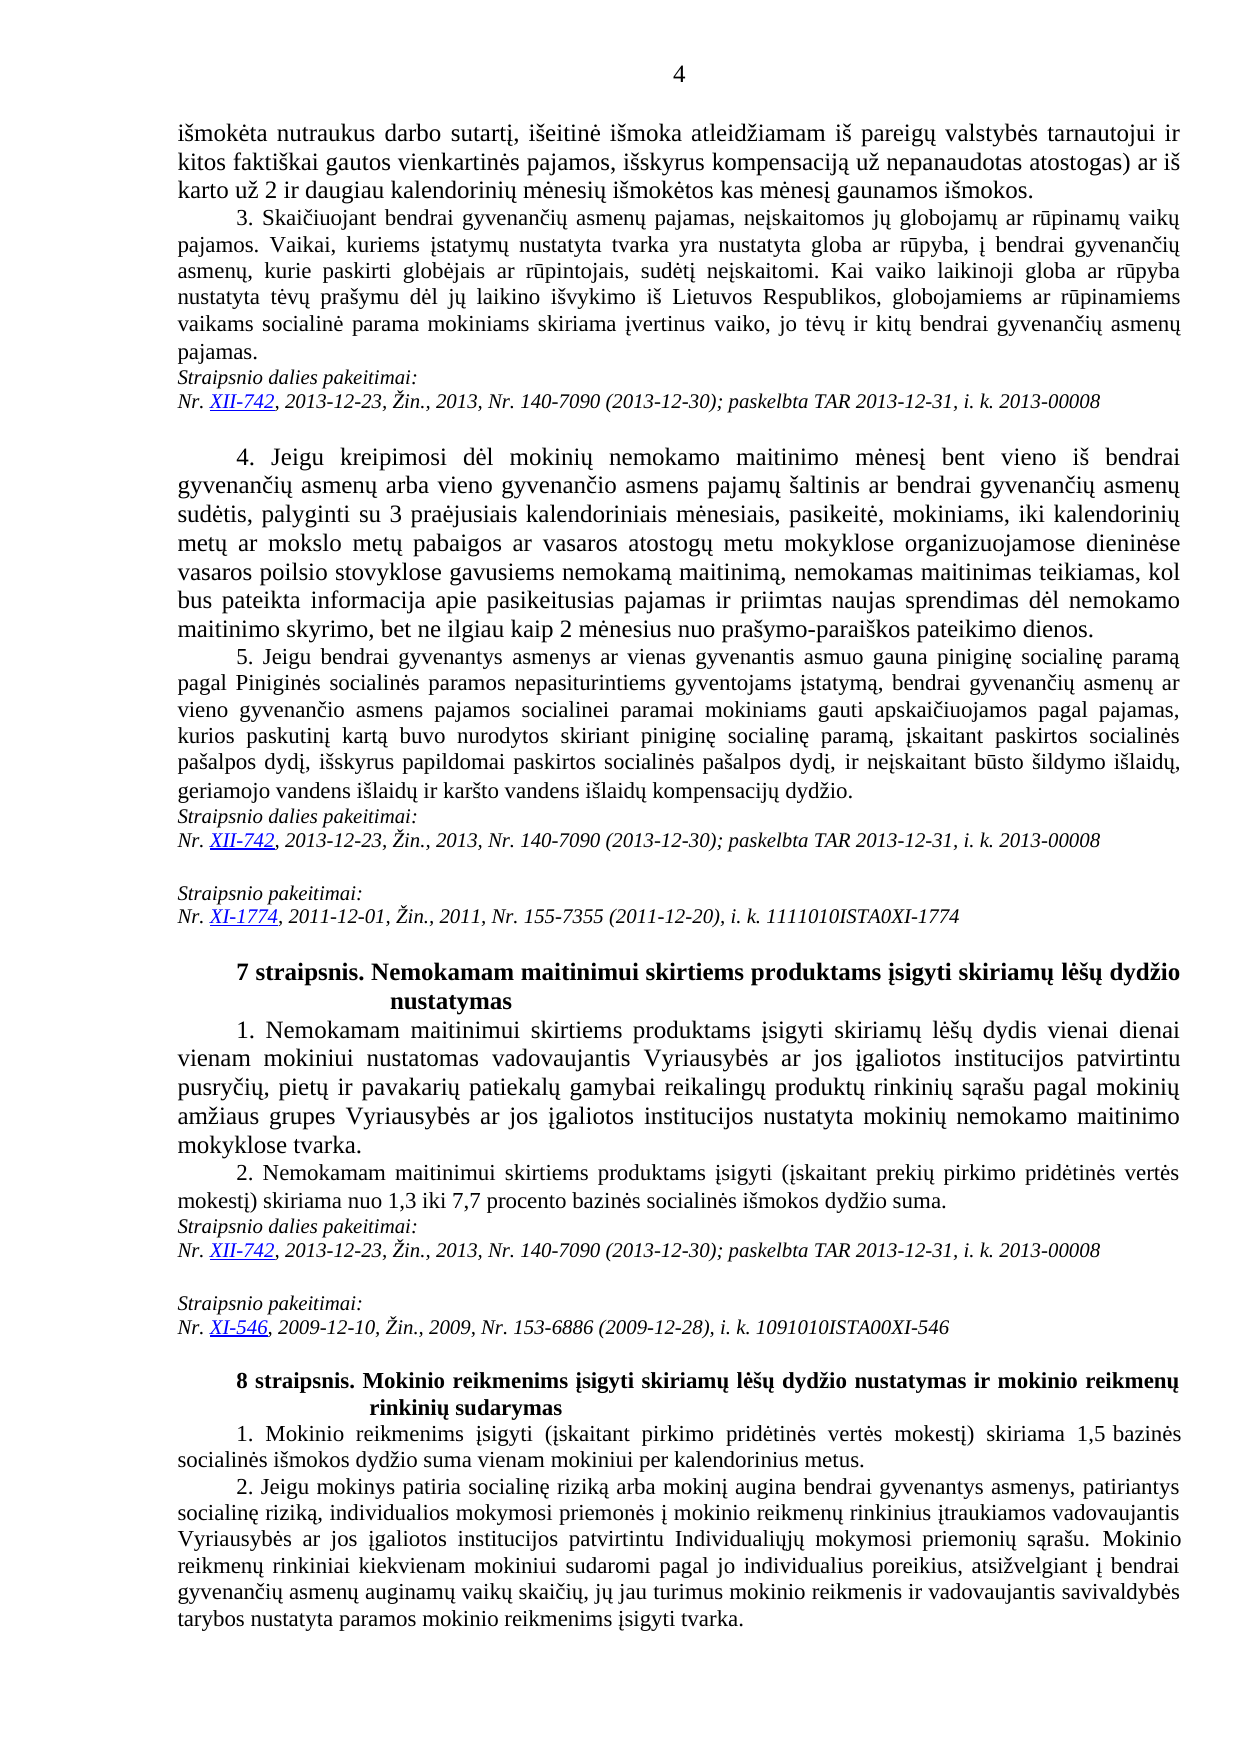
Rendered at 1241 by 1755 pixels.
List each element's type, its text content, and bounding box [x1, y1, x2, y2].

text Straipsnio pakeitimai: [177, 880, 1181, 904]
text Straipsnio dalies pakeitimai: [177, 365, 1181, 389]
text 7 straipsnis. Nemokamam maitinimui skirtiems produktams įsigyti skiriamų lėšų dydžio nustatymas [236, 957, 1181, 1015]
text Nr. XII-742, 2013-12-23, Žin., 2013, Nr. 140-7090 (2013-12-30); paskelbta TAR 2013-12-31, i. k. 2013-00008 [177, 828, 1181, 852]
text Nr. XII-742, 2013-12-23, Žin., 2013, Nr. 140-7090 (2013-12-30); paskelbta TAR 2013-12-31, i. k. 2013-00008 [177, 1238, 1181, 1262]
text išmokėta nutraukus darbo sutartį, išeitinė išmoka atleidžiamam iš pareigų valstybės tarnautojui ir kitos faktiškai gautos vienkartinės pajamos, išskyrus kompensaciją už nepanaudotas atostogas) ar iš karto už 2 ir daugiau kalendorinių mėnesių išmokėtos kas mėnesį gaunamos išmokos. [177, 118, 1181, 204]
text 4. Jeigu kreipimosi dėl mokinių nemokamo maitinimo mėnesį bent vieno iš bendrai gyvenančių asmenų arba vieno gyvenančio asmens pajamų šaltinis ar bendrai gyvenančių asmenų sudėtis, palyginti su 3 praėjusiais kalendoriniais mėnesiais, pasikeitė, mokiniams, iki kalendorinių metų ar mokslo metų pabaigos ar vasaros atostogų metu mokyklose organizuojamose dieninėse vasaros poilsio stovyklose gavusiems nemokamą maitinimą, nemokamas maitinimas teikiamas, kol bus pateikta informacija apie pasikeitusias pajamas ir priimtas naujas sprendimas dėl nemokamo maitinimo skyrimo, bet ne ilgiau kaip 2 mėnesius nuo prašymo-paraiškos pateikimo dienos. [177, 442, 1181, 643]
text 8 straipsnis. Mokinio reikmenims įsigyti skiriamų lėšų dydžio nustatymas ir mokinio reikmenų rinkinių sudarymas [236, 1367, 1181, 1420]
text 3. Skaičiuojant bendrai gyvenančių asmenų pajamas, neįskaitomos jų globojamų ar rūpinamų vaikų pajamos. Vaikai, kuriems įstatymų nustatyta tvarka yra nustatyta globa ar rūpyba, į bendrai gyvenančių asmenų, kurie paskirti globėjais ar rūpintojais, sudėtį neįskaitomi. Kai vaiko laikinoji globa ar rūpyba nustatyta tėvų prašymu dėl jų laikino išvykimo iš Lietuvos Respublikos, globojamiems ar rūpinamiems vaikams socialinė parama mokiniams skiriama įvertinus vaiko, jo tėvų ir kitų bendrai gyvenančių asmenų pajamas. [177, 204, 1181, 365]
text Nr. XI-1774, 2011-12-01, Žin., 2011, Nr. 155-7355 (2011-12-20), i. k. 1111010ISTA0XI-1774 [177, 904, 1181, 928]
text Straipsnio pakeitimai: [177, 1291, 1181, 1314]
text Nr. XII-742, 2013-12-23, Žin., 2013, Nr. 140-7090 (2013-12-30); paskelbta TAR 2013-12-31, i. k. 2013-00008 [177, 389, 1181, 413]
text 1. Nemokamam maitinimui skirtiems produktams įsigyti skiriamų lėšų dydis vienai dienai vienam mokiniui nustatomas vadovaujantis Vyriausybės ar jos įgaliotos institucijos patvirtintu pusryčių, pietų ir pavakarių patiekalų gamybai reikalingų produktų rinkinių sąrašu pagal mokinių amžiaus grupes Vyriausybės ar jos įgaliotos institucijos nustatyta mokinių nemokamo maitinimo mokyklose tvarka. [177, 1015, 1181, 1158]
text 2. Nemokamam maitinimui skirtiems produktams įsigyti (įskaitant prekių pirkimo pridėtinės vertės mokestį) skiriama nuo 1,3 iki 7,7 procento bazinės socialinės išmokos dydžio suma. [177, 1158, 1181, 1214]
text 1. Mokinio reikmenims įsigyti (įskaitant pirkimo pridėtinės vertės mokestį) skiriama 1,5 bazinės socialinės išmokos dydžio suma vienam mokiniui per kalendorinius metus. [177, 1420, 1181, 1473]
text Straipsnio dalies pakeitimai: [177, 1214, 1181, 1238]
text Straipsnio dalies pakeitimai: [177, 803, 1181, 828]
text 2. Jeigu mokinys patiria socialinę riziką arba mokinį augina bendrai gyvenantys asmenys, patiriantys socialinę riziką, individualios mokymosi priemonės į mokinio reikmenų rinkinius įtraukiamos vadovaujantis Vyriausybės ar jos įgaliotos institucijos patvirtintu Individualiųjų mokymosi priemonių sąrašu. Mokinio reikmenų rinkiniai kiekvienam mokiniui sudaromi pagal jo individualius poreikius, atsižvelgiant į bendrai gyvenančių asmenų auginamų vaikų skaičių, jų jau turimus mokinio reikmenis ir vadovaujantis savivaldybės tarybos nustatyta paramos mokinio reikmenims įsigyti tvarka. [177, 1473, 1181, 1631]
text 5. Jeigu bendrai gyvenantys asmenys ar vienas gyvenantis asmuo gauna piniginę socialinę paramą pagal Piniginės socialinės paramos nepasiturintiems gyventojams įstatymą, bendrai gyvenančių asmenų ar vieno gyvenančio asmens pajamos socialinei paramai mokiniams gauti apskaičiuojamos pagal pajamas, kurios paskutinį kartą buvo nurodytos skiriant piniginę socialinę paramą, įskaitant paskirtos socialinės pašalpos dydį, išskyrus papildomai paskirtos socialinės pašalpos dydį, ir neįskaitant būsto šildymo išlaidų, geriamojo vandens išlaidų ir karšto vandens išlaidų kompensacijų dydžio. [177, 643, 1181, 803]
text Nr. XI-546, 2009-12-10, Žin., 2009, Nr. 153-6886 (2009-12-28), i. k. 1091010ISTA00XI-546 [177, 1314, 1181, 1339]
